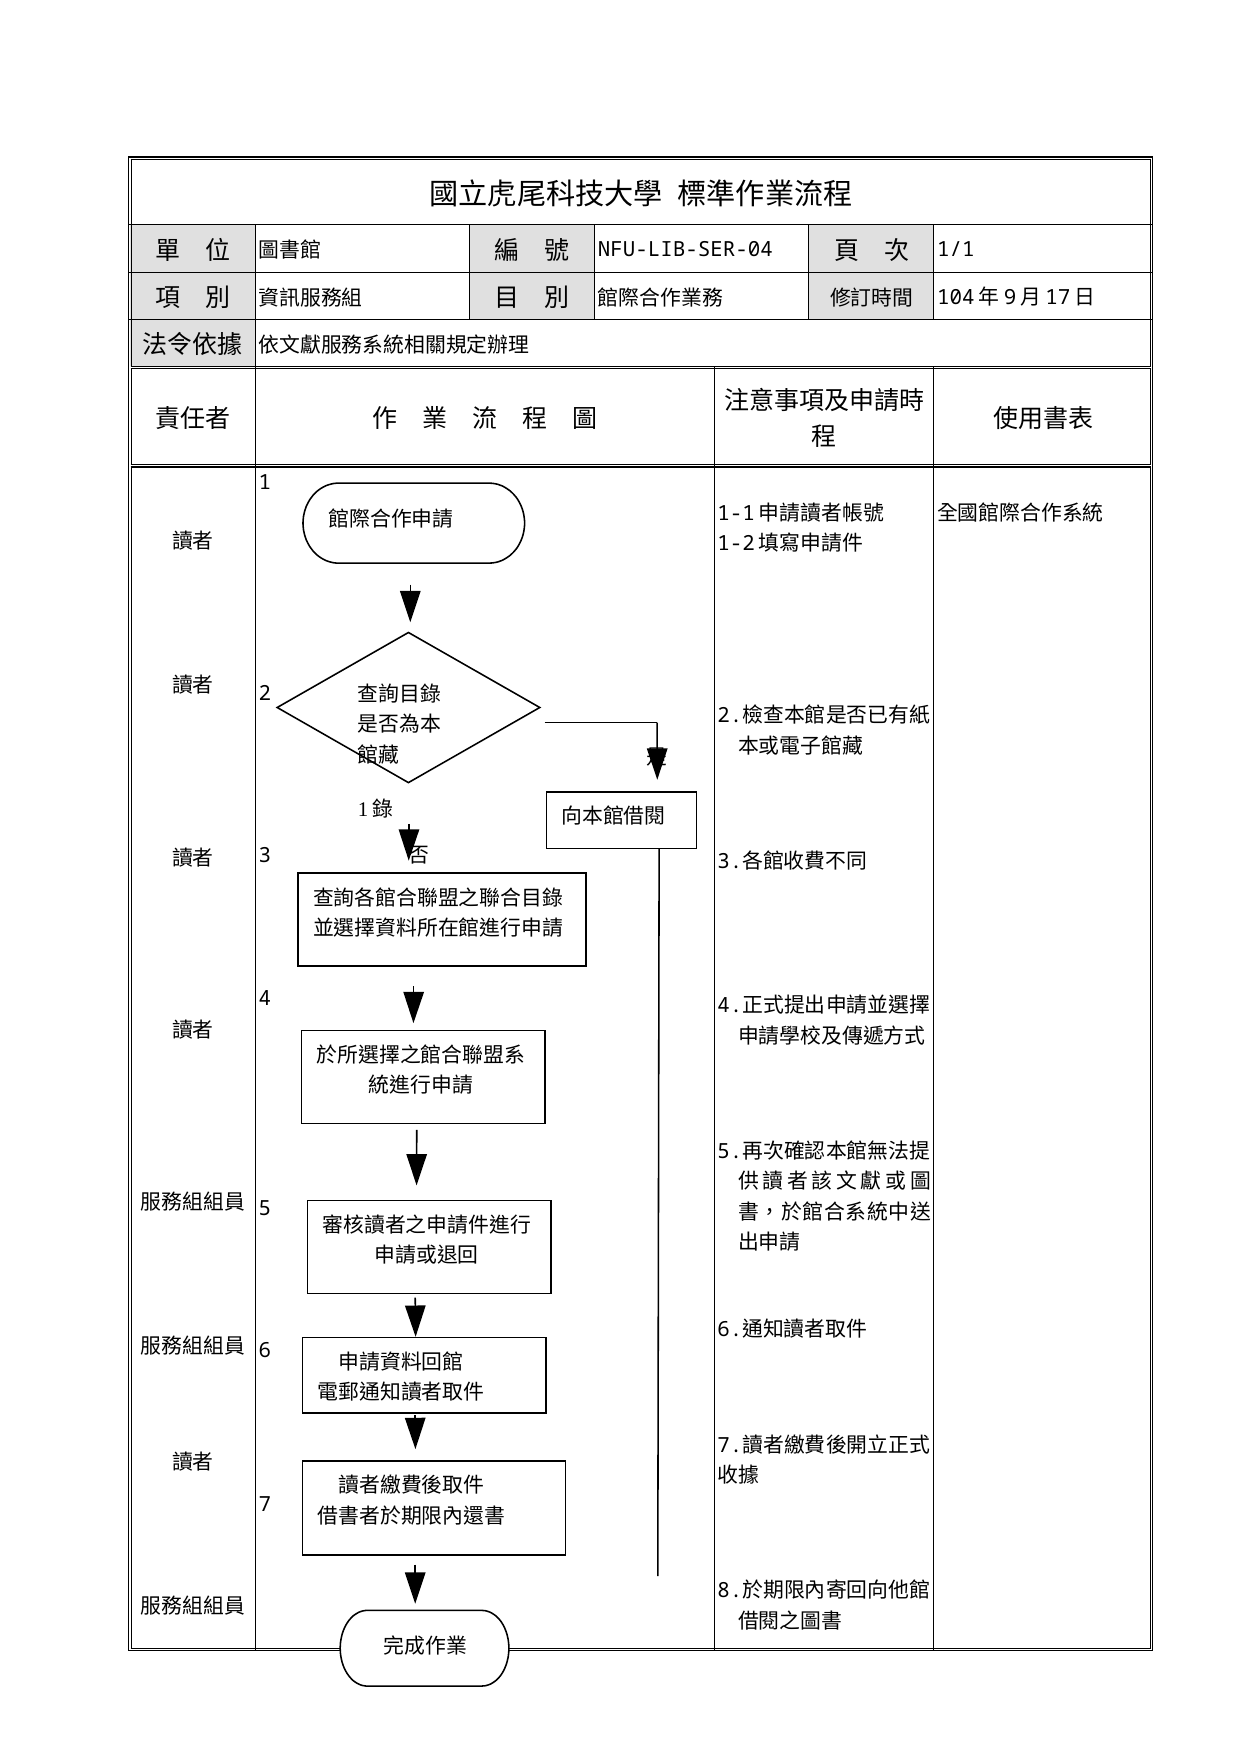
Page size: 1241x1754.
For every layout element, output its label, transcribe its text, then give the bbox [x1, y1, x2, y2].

table_cell 資訊服務組 [256, 273, 469, 319]
table_cell NFU-LIB-SER-04 [595, 225, 808, 272]
table_cell 單 位 [132, 225, 255, 272]
table_cell 修訂時間 [809, 273, 933, 319]
table_cell 1/1 [934, 225, 1150, 272]
table_cell 1 2 是 3 否 4 5 6 7 8 [256, 468, 714, 1648]
table_cell 作 業 流 程 圖 [256, 369, 714, 464]
table_cell 館際合作業務 [595, 273, 808, 319]
table_cell 目 別 [470, 273, 594, 319]
table_cell 法令依據 [132, 320, 255, 366]
table_cell 項 別 [132, 273, 255, 319]
table_header 國立虎尾科技大學 標準作業流程 [132, 160, 1150, 224]
table_cell 編 號 [470, 225, 594, 272]
table_cell 使用書表 [934, 369, 1150, 464]
table_cell 全國館際合作系統 [934, 468, 1150, 1648]
table_cell 104年9月17日 [934, 273, 1150, 319]
table_cell 依文獻服務系統相關規定辦理 [256, 320, 1150, 366]
table_cell 頁 次 [809, 225, 933, 272]
table_cell 讀者 讀者 讀者 讀者 服務組組員 服務組組員 讀者 服務組組員 [132, 468, 255, 1648]
table_cell 圖書館 [256, 225, 469, 272]
table_cell 注意事項及申請時程 [715, 369, 933, 464]
table_cell 責任者 [132, 369, 255, 464]
table_cell 1-1申請讀者帳號 1-2填寫申請件 2.檢查本館是否已有紙本或電子館藏 3.各館收費不同 4.正式提出申請並選擇申請學校及傳遞方式 5.再次確認本館無法提供讀者該文獻或圖書，於館合系統中送出申請 6.通知讀者取件 7.讀者繳費後開立正式收據 8.於期限內寄回向他館借閱之圖書 [715, 468, 933, 1648]
